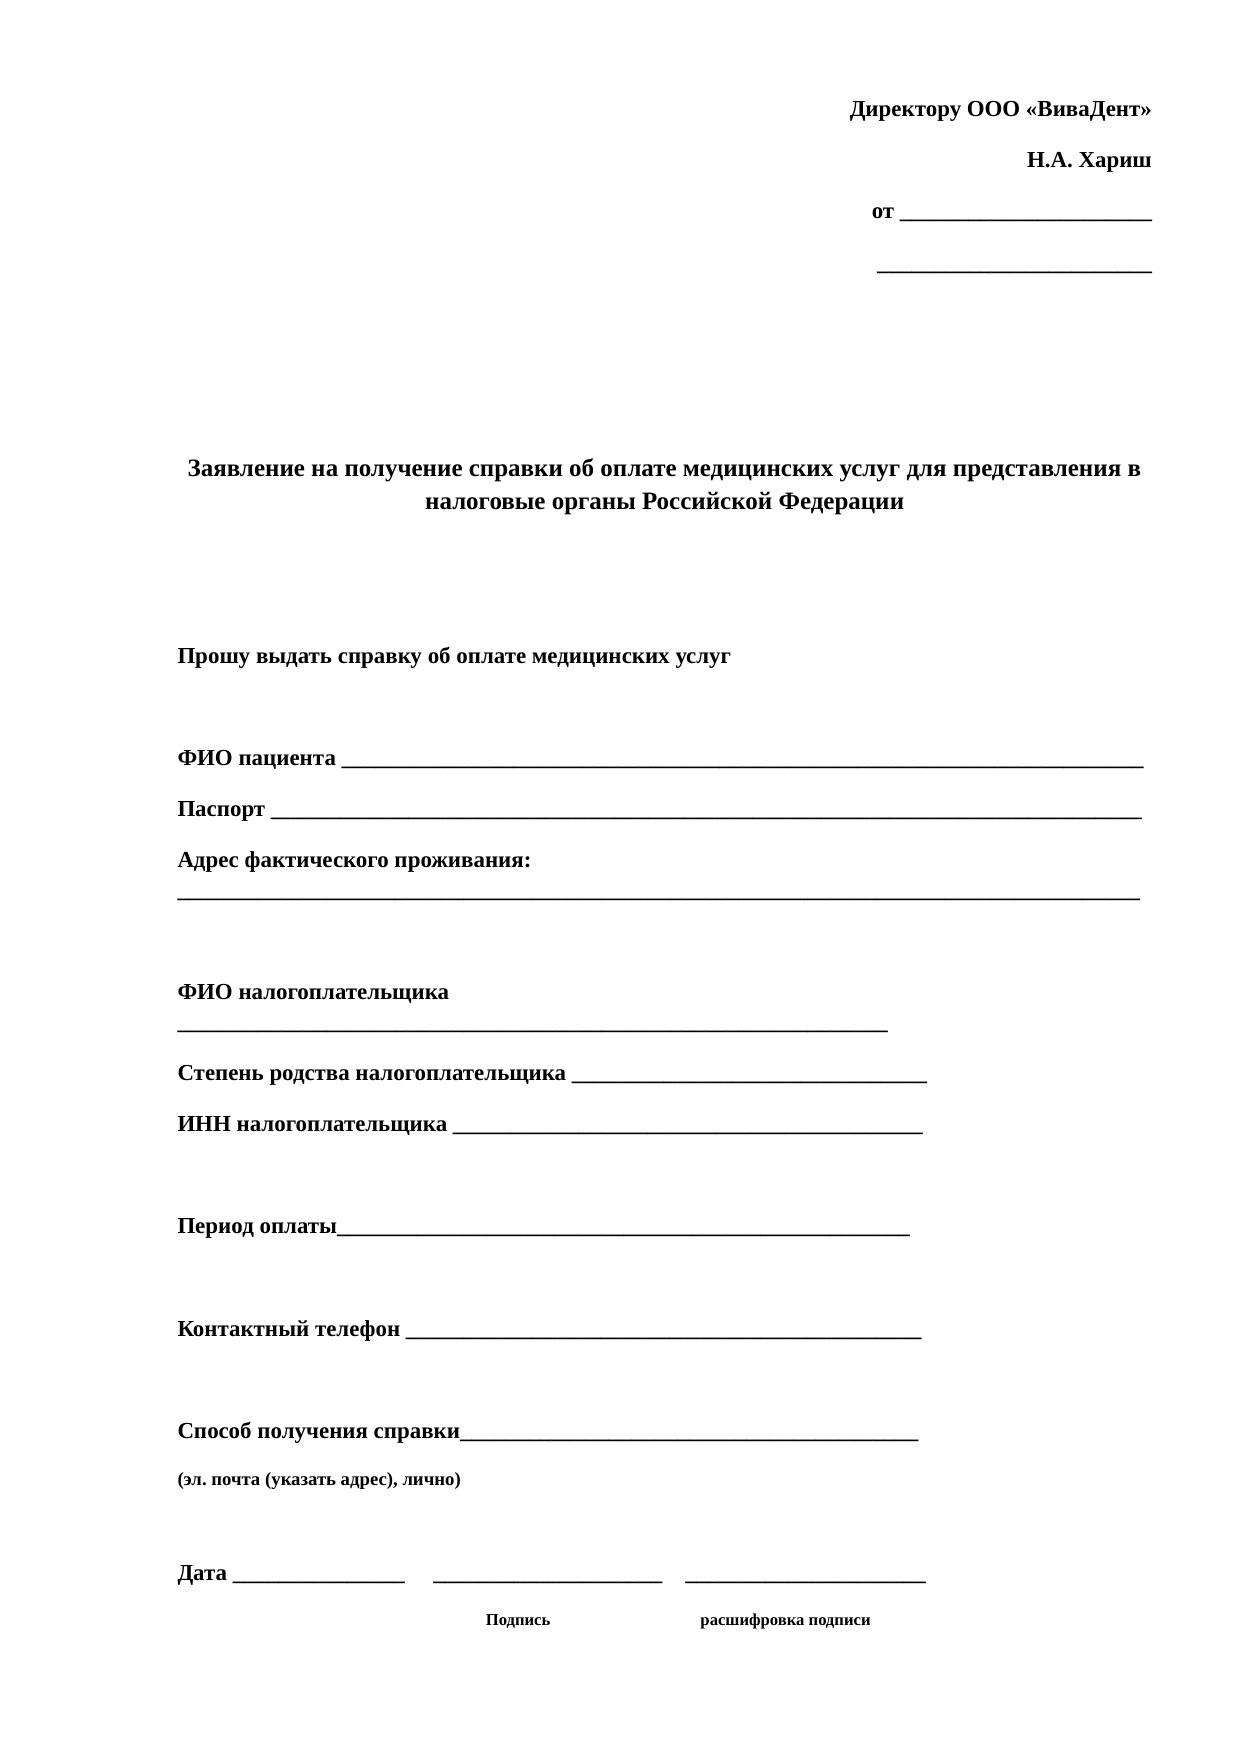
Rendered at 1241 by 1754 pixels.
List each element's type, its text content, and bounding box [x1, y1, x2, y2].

text Паспорт ____________________________________________________________________________ [177, 795, 1152, 821]
text Подпись расшифровка подписи [177, 1610, 1152, 1629]
text ФИО налогоплательщика ______________________________________________________________ [177, 978, 1152, 1035]
text от ______________________ [177, 197, 1152, 224]
text ФИО пациента ______________________________________________________________________ [177, 744, 1152, 770]
text Дата _______________ ____________________ _____________________ [177, 1559, 1152, 1585]
text ИНН налогоплательщика _________________________________________ [177, 1110, 1152, 1137]
text (эл. почта (указать адрес), лично) [177, 1468, 1152, 1489]
text Способ получения справки________________________________________ [177, 1417, 1152, 1443]
text Период оплаты__________________________________________________ [177, 1212, 1152, 1239]
text Н.А. Хариш [177, 146, 1152, 173]
text Прошу выдать справку об оплате медицинских услуг [177, 642, 1152, 668]
text Контактный телефон _____________________________________________ [177, 1314, 1152, 1341]
text Директору ООО «ВиваДент» [177, 95, 1152, 122]
text Адрес фактического проживания: ____________________________________________________________________________________ [177, 846, 1152, 902]
text Заявление на получение справки об оплате медицинских услуг для представления в налоговые органы Российской Федерации [177, 453, 1152, 514]
text Степень родства налогоплательщика _______________________________ [177, 1059, 1152, 1086]
text ________________________ [177, 248, 1152, 275]
